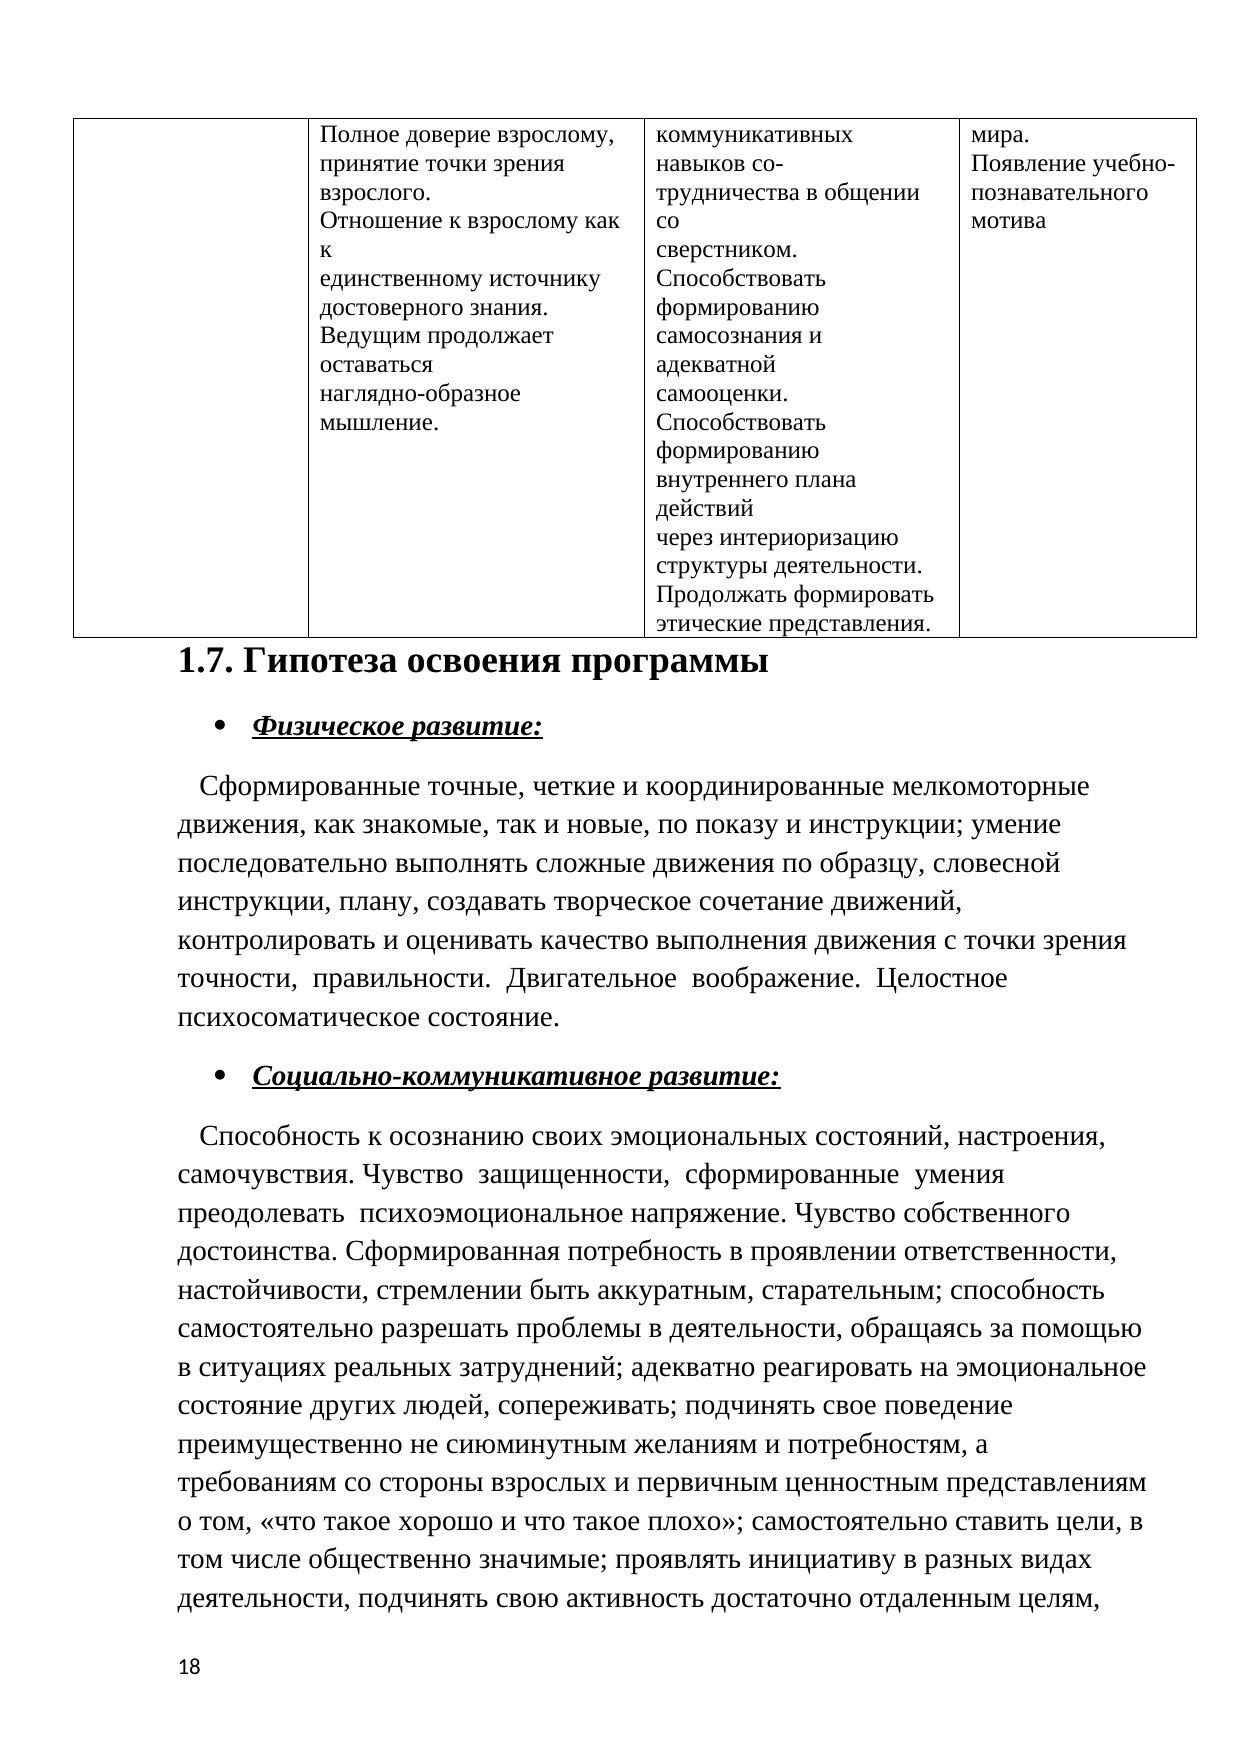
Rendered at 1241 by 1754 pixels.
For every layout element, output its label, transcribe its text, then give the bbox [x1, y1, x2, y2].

text Способность к осознанию своих эмоциональных состояний, настроения, самочувствия. Чувство защищенности, сформированные умения преодолевать психоэмоциональное напряжение. Чувство собственного достоинства. Сформированная потребность в проявлении ответственности, настойчивости, стремлении быть аккуратным, старательным; способность самостоятельно разрешать проблемы в деятельности, обращаясь за помощью в ситуациях реальных затруднений; адекватно реагировать на эмоциональное состояние других людей, сопереживать; подчинять свое поведение преимущественно не сиюминутным желаниям и потребностям, а требованиям со стороны взрослых и первичным ценностным представлениям о том, «что такое хорошо и что такое плохо»; самостоятельно ставить цели, в том числе общественно значимые; проявлять инициативу в разных видах деятельности, подчинять свою активность достаточно отдаленным целям, [177, 1118, 1152, 1614]
text 1.7. Гипотеза освоения программы [177, 638, 1152, 681]
table_cell коммуникативных навыков со- трудничества в общении со сверстником. Способствовать формированию самосознания и адекватной самооценки. Способствовать формированию внутреннего плана действий через интериоризацию структуры деятельности. Продолжать формировать этические представления. [645, 119, 959, 637]
table_cell мира. Появление учебно- познавательного мотива [960, 119, 1196, 637]
table_cell Полное доверие взрослому, принятие точки зрения взрослого. Отношение к взрослому как к единственному источнику достоверного знания. Ведущим продолжает оставаться наглядно-образное мышление. [309, 119, 644, 637]
list Социально-коммуникативное развитие: [215, 1058, 1152, 1092]
table_cell [74, 119, 308, 637]
list Физическое развитие: [215, 708, 1152, 742]
text Сформированные точные, четкие и координированные мелкомоторные движения, как знакомые, так и новые, по показу и инструкции; умение последовательно выполнять сложные движения по образцу, словесной инструкции, плану, создавать творческое сочетание движений, контролировать и оценивать качество выполнения движения с точки зрения точности, правильности. Двигательное воображение. Целостное психосоматическое состояние. [177, 768, 1152, 1032]
